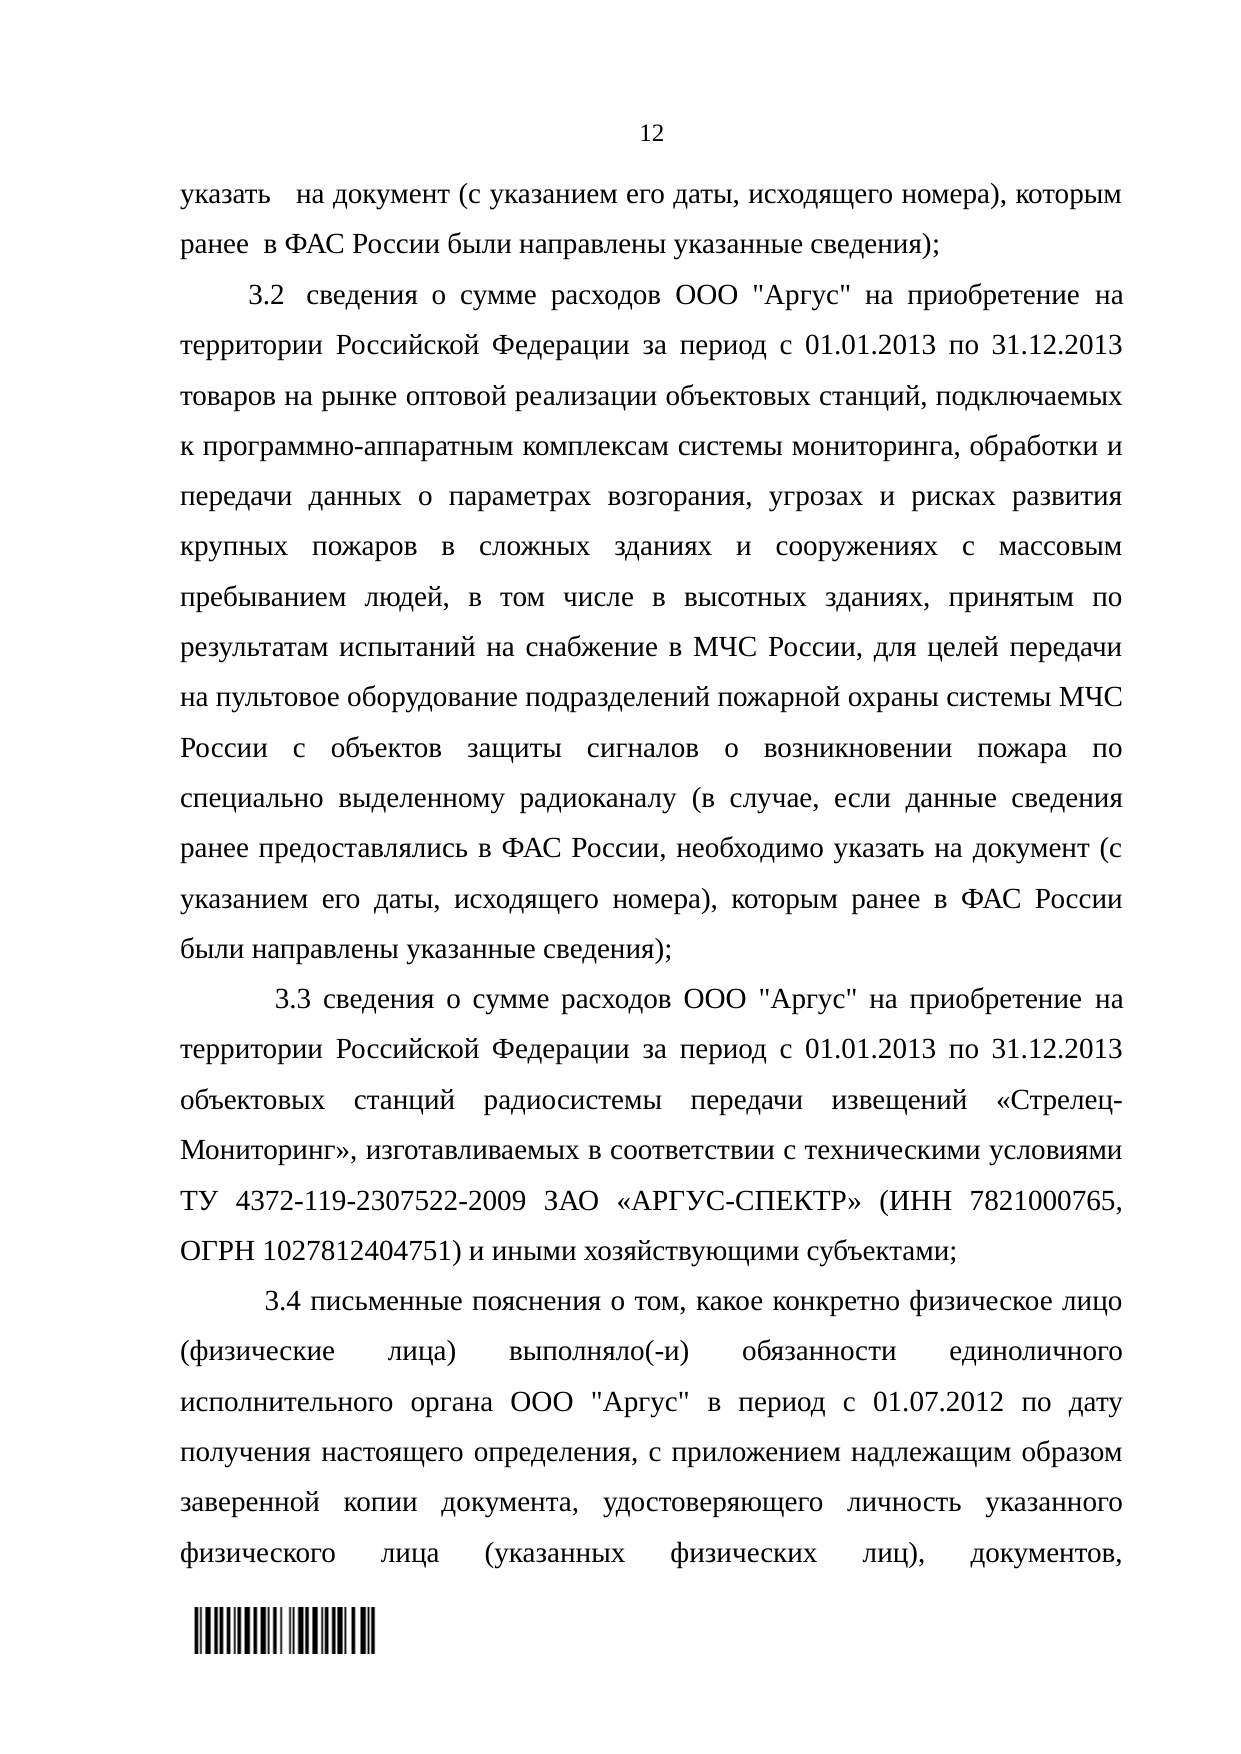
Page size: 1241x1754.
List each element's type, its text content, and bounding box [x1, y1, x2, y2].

list сведения о сумме расходов ООО "Аргус" на приобретение на территории Российской Федерации за период с 01.01.2013 по 31.12.2013 товаров на рынке оптовой реализации объектовых станций, подключаемых к программно-аппаратным комплексам системы мониторинга, обработки и передачи данных о параметрах возгорания, угрозах и рисках развития крупных пожаров в сложных зданиях и сооружениях с массовым пребыванием людей, в том числе в высотных зданиях, принятым по результатам испытаний на снабжение в МЧС России, для целей передачи на пультовое оборудование подразделений пожарной охраны системы МЧС России с объектов защиты сигналов о возникновении пожара по специально выделенному радиоканалу (в случае, если данные сведения ранее предоставлялись в ФАС России, необходимо указать на документ (с указанием его даты, исходящего номера), которым ранее в ФАС России были направлены указанные сведения); [180, 277, 1123, 964]
list 3.3 сведения о сумме расходов ООО "Аргус" на приобретение на территории Российской Федерации за период с 01.01.2013 по 31.12.2013 объектовых станций радиосистемы передачи извещений «Стрелец-Мониторинг», изготавливаемых в соответствии с техническими условиями ТУ 4372-119-2307522-2009 ЗАО «АРГУС-СПЕКТР» (ИНН 7821000765, ОГРН 1027812404751) и иными хозяйствующими субъектами; [180, 981, 1123, 1266]
list 3.4 письменные пояснения о том, какое конкретно физическое лицо (физические лица) выполняло(-и) обязанности единоличного исполнительного органа ООО "Аргус" в период с 01.07.2012 по дату получения настоящего определения, с приложением надлежащим образом заверенной копии документа, удостоверяющего личность указанного физического лица (указанных физических лиц), документов, [180, 1283, 1123, 1568]
text указать на документ (с указанием его даты, исходящего номера), которым ранее в ФАС России были направлены указанные сведения); [180, 176, 1123, 260]
picture [179, 1607, 393, 1654]
